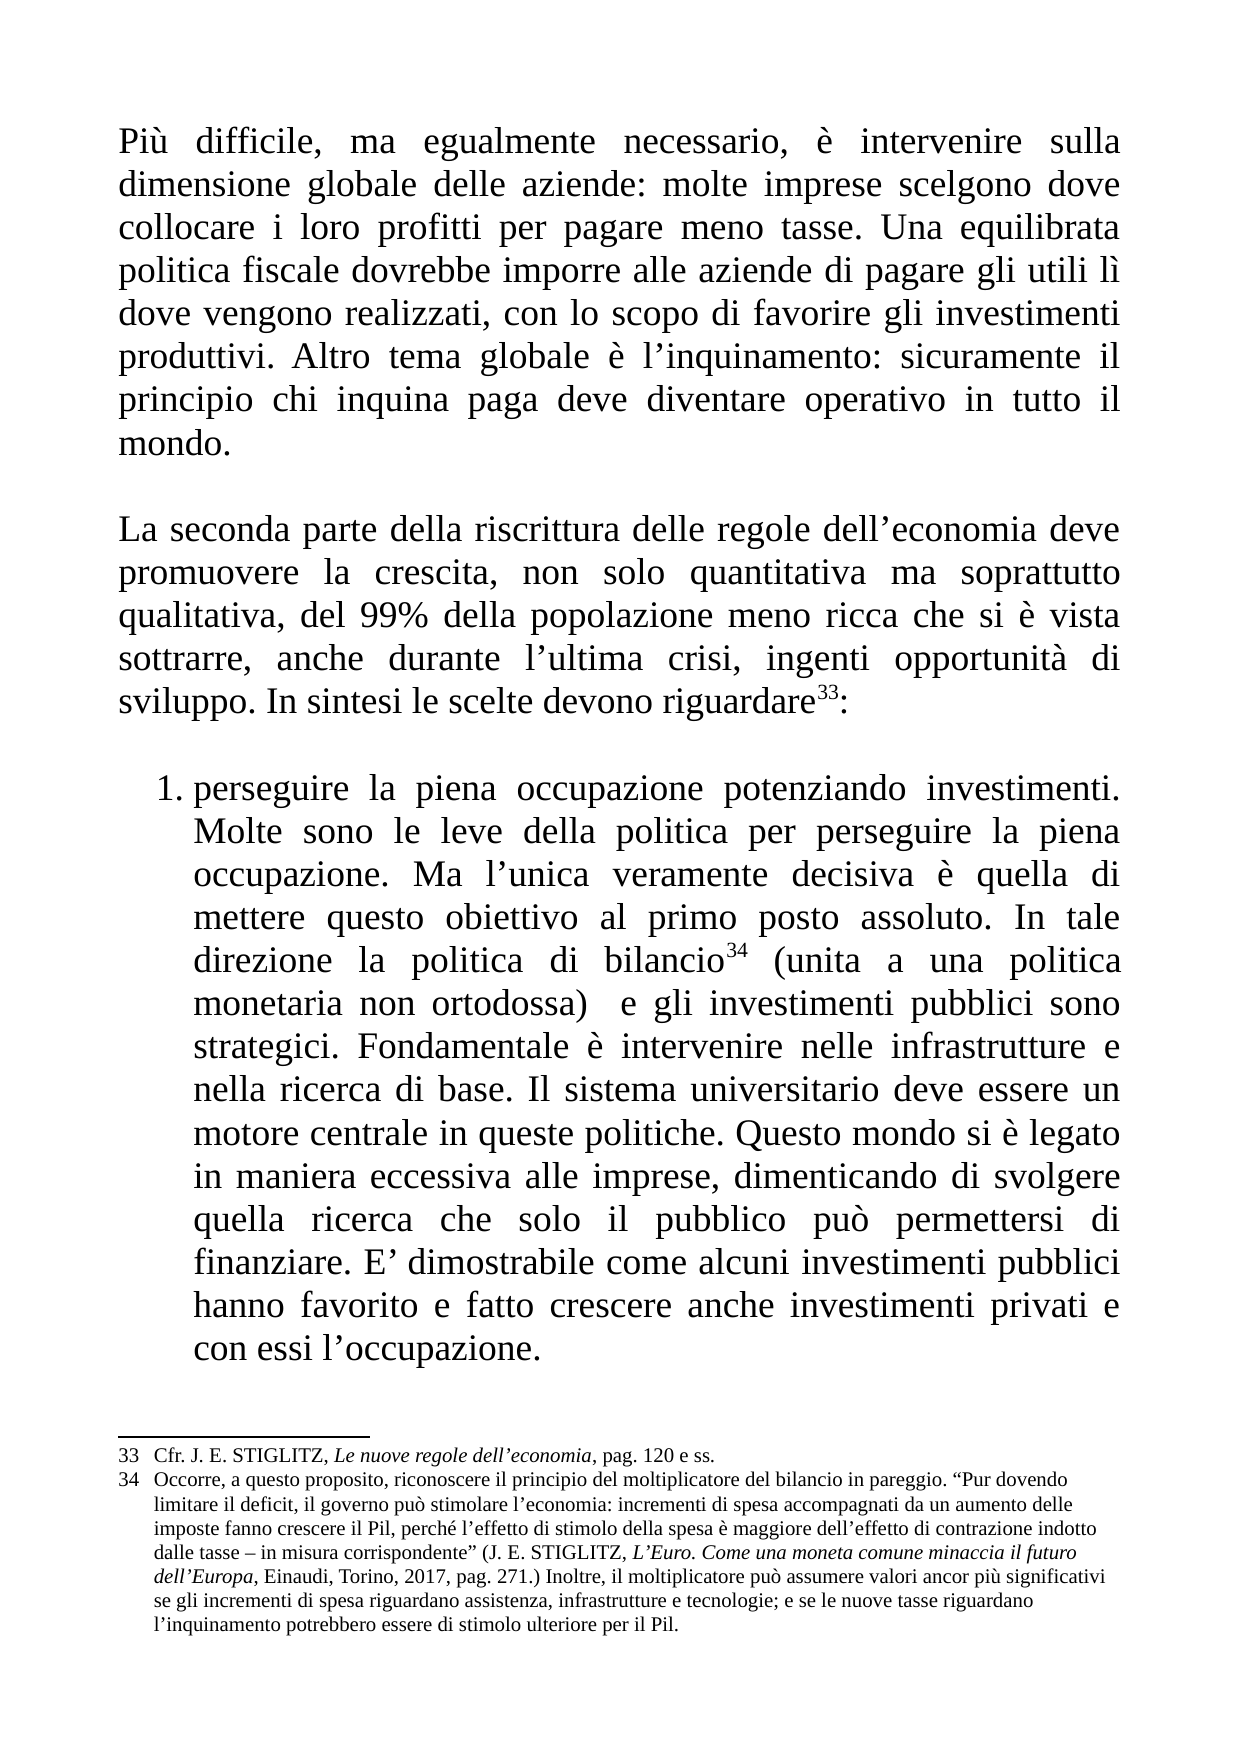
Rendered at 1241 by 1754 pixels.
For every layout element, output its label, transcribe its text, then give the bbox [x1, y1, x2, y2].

list perseguire la piena occupazione potenziando investimenti. Molte sono le leve della politica per perseguire la piena occupazione. Ma l’unica veramente decisiva è quella di mettere questo obiettivo al primo posto assoluto. In tale direzione la politica di bilancio (unita a una politica monetaria non ortodossa) e gli investimenti pubblici sono strategici. Fondamentale è intervenire nelle infrastrutture e nella ricerca di base. Il sistema universitario deve essere un motore centrale in queste politiche. Questo mondo si è legato in maniera eccessiva alle imprese, dimenticando di svolgere quella ricerca che solo il pubblico può permettersi di finanziare. E’ dimostrabile come alcuni investimenti pubblici hanno favorito e fatto crescere anche investimenti privati e con essi l’occupazione. [156, 765, 1122, 1369]
text La seconda parte della riscrittura delle regole dell’economia deve promuovere la crescita, non solo quantitativa ma soprattutto qualitativa, del 99% della popolazione meno ricca che si è vista sottrarre, anche durante l’ultima crisi, ingenti opportunità di sviluppo. In sintesi le scelte devono riguardare: [118, 506, 1122, 722]
text Cfr. J. E. STIGLITZ, Le nuove regole dell’economia, pag. 120 e ss. [118, 1443, 1122, 1467]
text Più difficile, ma egualmente necessario, è intervenire sulla dimensione globale delle aziende: molte imprese scelgono dove collocare i loro profitti per pagare meno tasse. Una equilibrata politica fiscale dovrebbe imporre alle aziende di pagare gli utili lì dove vengono realizzati, con lo scopo di favorire gli investimenti produttivi. Altro tema globale è l’inquinamento: sicuramente il principio chi inquina paga deve diventare operativo in tutto il mondo. [118, 118, 1122, 463]
list Occorre, a questo proposito, riconoscere il principio del moltiplicatore del bilancio in pareggio. “Pur dovendo limitare il deficit, il governo può stimolare l’economia: incrementi di spesa accompagnati da un aumento delle imposte fanno crescere il Pil, perché l’effetto di stimolo della spesa è maggiore dell’effetto di contrazione indotto dalle tasse – in misura corrispondente” (J. E. STIGLITZ, L’Euro. Come una moneta comune minaccia il futuro dell’Europa, Einaudi, Torino, 2017, pag. 271.) Inoltre, il moltiplicatore può assumere valori ancor più significativi se gli incrementi di spesa riguardano assistenza, infrastrutture e tecnologie; e se le nuove tasse riguardano l’inquinamento potrebbero essere di stimolo ulteriore per il Pil. [118, 1467, 1122, 1636]
